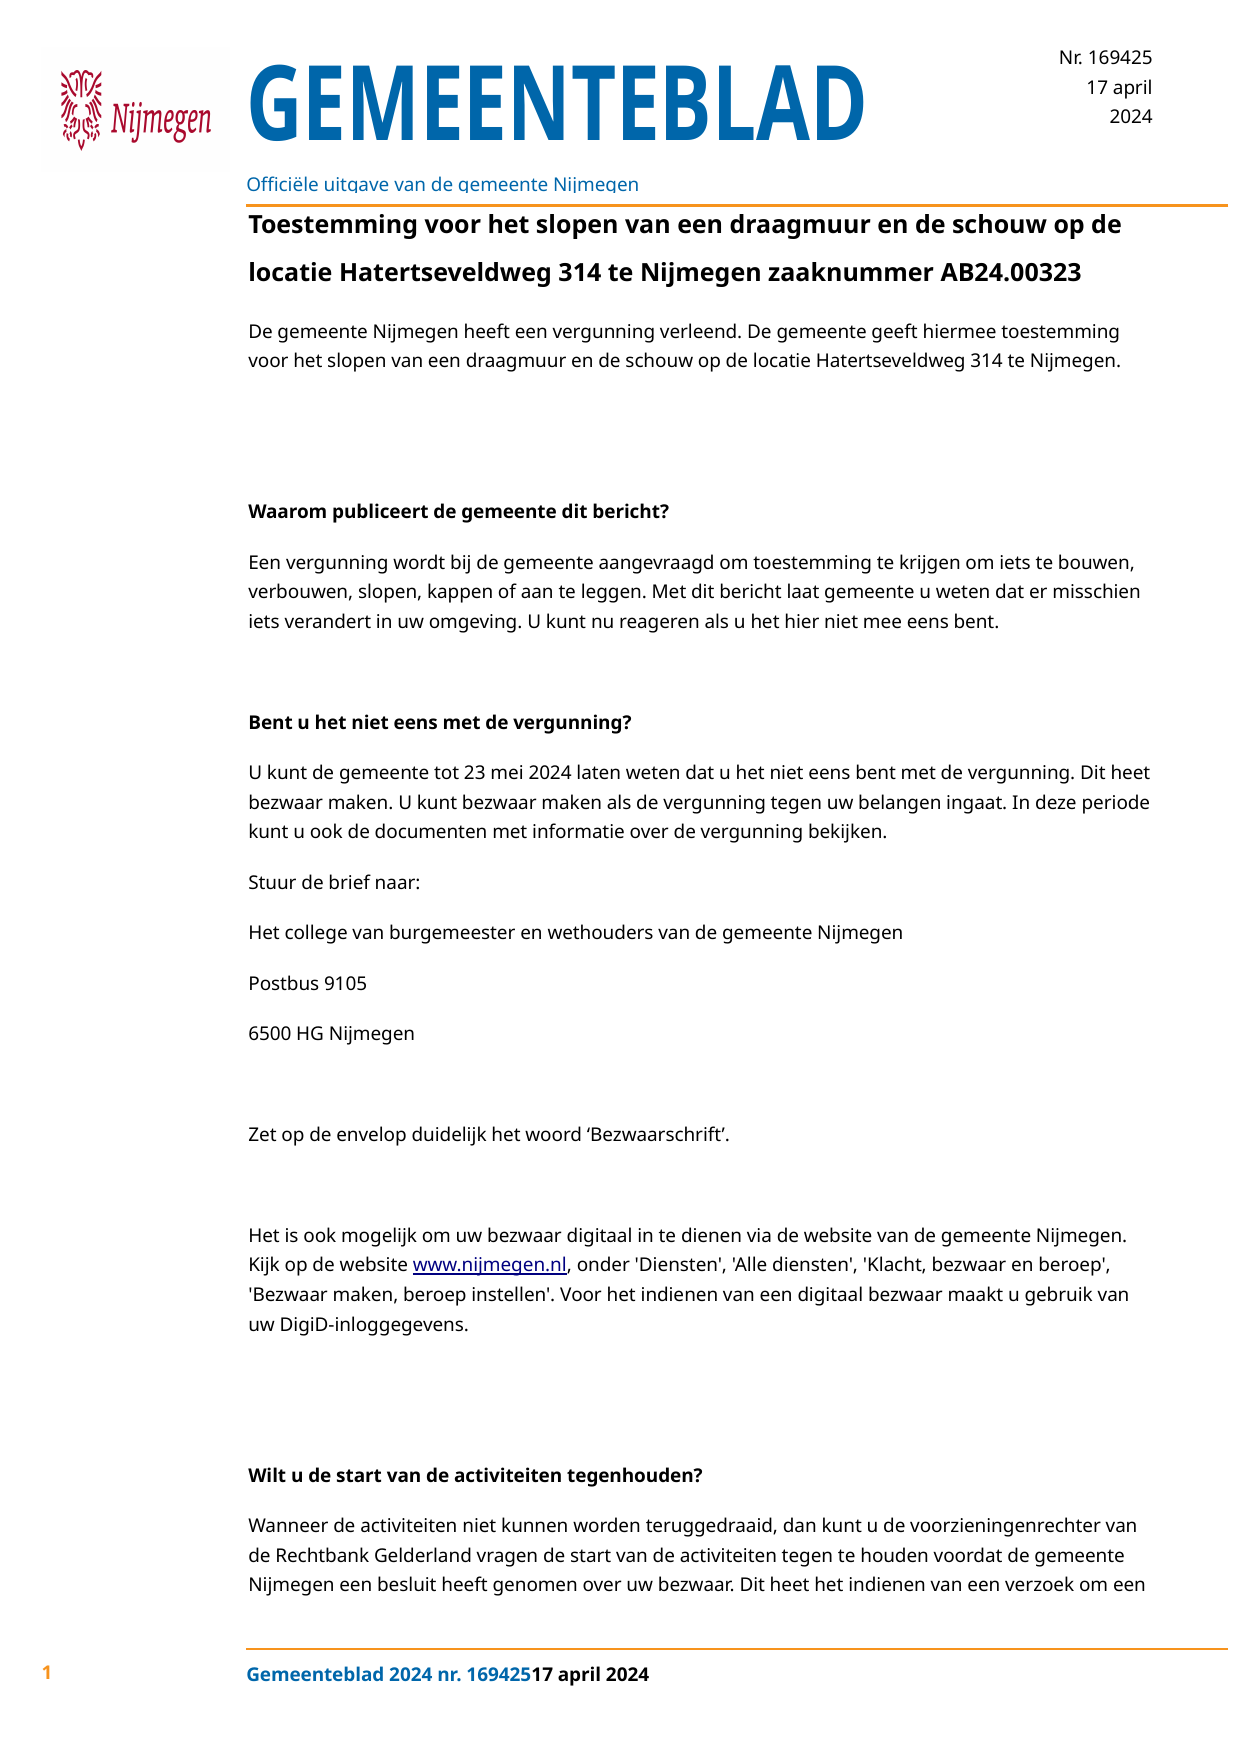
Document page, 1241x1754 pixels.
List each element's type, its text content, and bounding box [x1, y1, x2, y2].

text 6500 HG Nijmegen [248, 1020, 1152, 1046]
text Een vergunning wordt bij de gemeente aangevraagd om toestemming te krijgen om iets te bouwen, verbouwen, slopen, kappen of aan te leggen. Met dit bericht laat gemeente u weten dat er misschien iets verandert in uw omgeving. U kunt nu reageren als u het hier niet mee eens bent. [248, 549, 1152, 634]
text De gemeente Nijmegen heeft een vergunning verleend. De gemeente geeft hiermee toestemming voor het slopen van een draagmuur en de schouw op de locatie Hatertseveldweg 314 te Nijmegen. [248, 318, 1152, 373]
text Postbus 9105 [248, 970, 1152, 996]
picture [41, 47, 231, 172]
text Stuur de brief naar: [248, 869, 1152, 895]
text Wilt u de start van de activiteiten tegenhouden? [248, 1462, 1152, 1488]
text Toestemming voor het slopen van een draagmuur en de schouw op de locatie Hatertseveldweg 314 te Nijmegen zaaknummer AB24.00323 [248, 207, 1152, 288]
text Het is ook mogelijk om uw bezwaar digitaal in te dienen via de website van de gemeente Nijmegen. Kijk op de website www.nijmegen.nl, onder 'Diensten', 'Alle diensten', 'Klacht, bezwaar en beroep', 'Bezwaar maken, beroep instellen'. Voor het indienen van een digitaal bezwaar maakt u gebruik van uw DigiD-inloggegevens. [248, 1222, 1152, 1337]
text Zet op de envelop duidelijk het woord ‘Bezwaarschrift’. [248, 1121, 1152, 1147]
text Het college van burgemeester en wethouders van de gemeente Nijmegen [248, 919, 1152, 945]
text Wanneer de activiteiten niet kunnen worden teruggedraaid, dan kunt u de voorzieningenrechter van de Rechtbank Gelderland vragen de start van de activiteiten tegen te houden voordat de gemeente Nijmegen een besluit heeft genomen over uw bezwaar. Dit heet het indienen van een verzoek om een [248, 1512, 1152, 1597]
text U kunt de gemeente tot 23 mei 2024 laten weten dat u het niet eens bent met de vergunning. Dit heet bezwaar maken. U kunt bezwaar maken als de vergunning tegen uw belangen ingaat. In deze periode kunt u ook de documenten met informatie over de vergunning bekijken. [248, 759, 1152, 844]
text Waarom publiceert de gemeente dit bericht? [248, 499, 1152, 524]
text Bent u het niet eens met de vergunning? [248, 709, 1152, 735]
